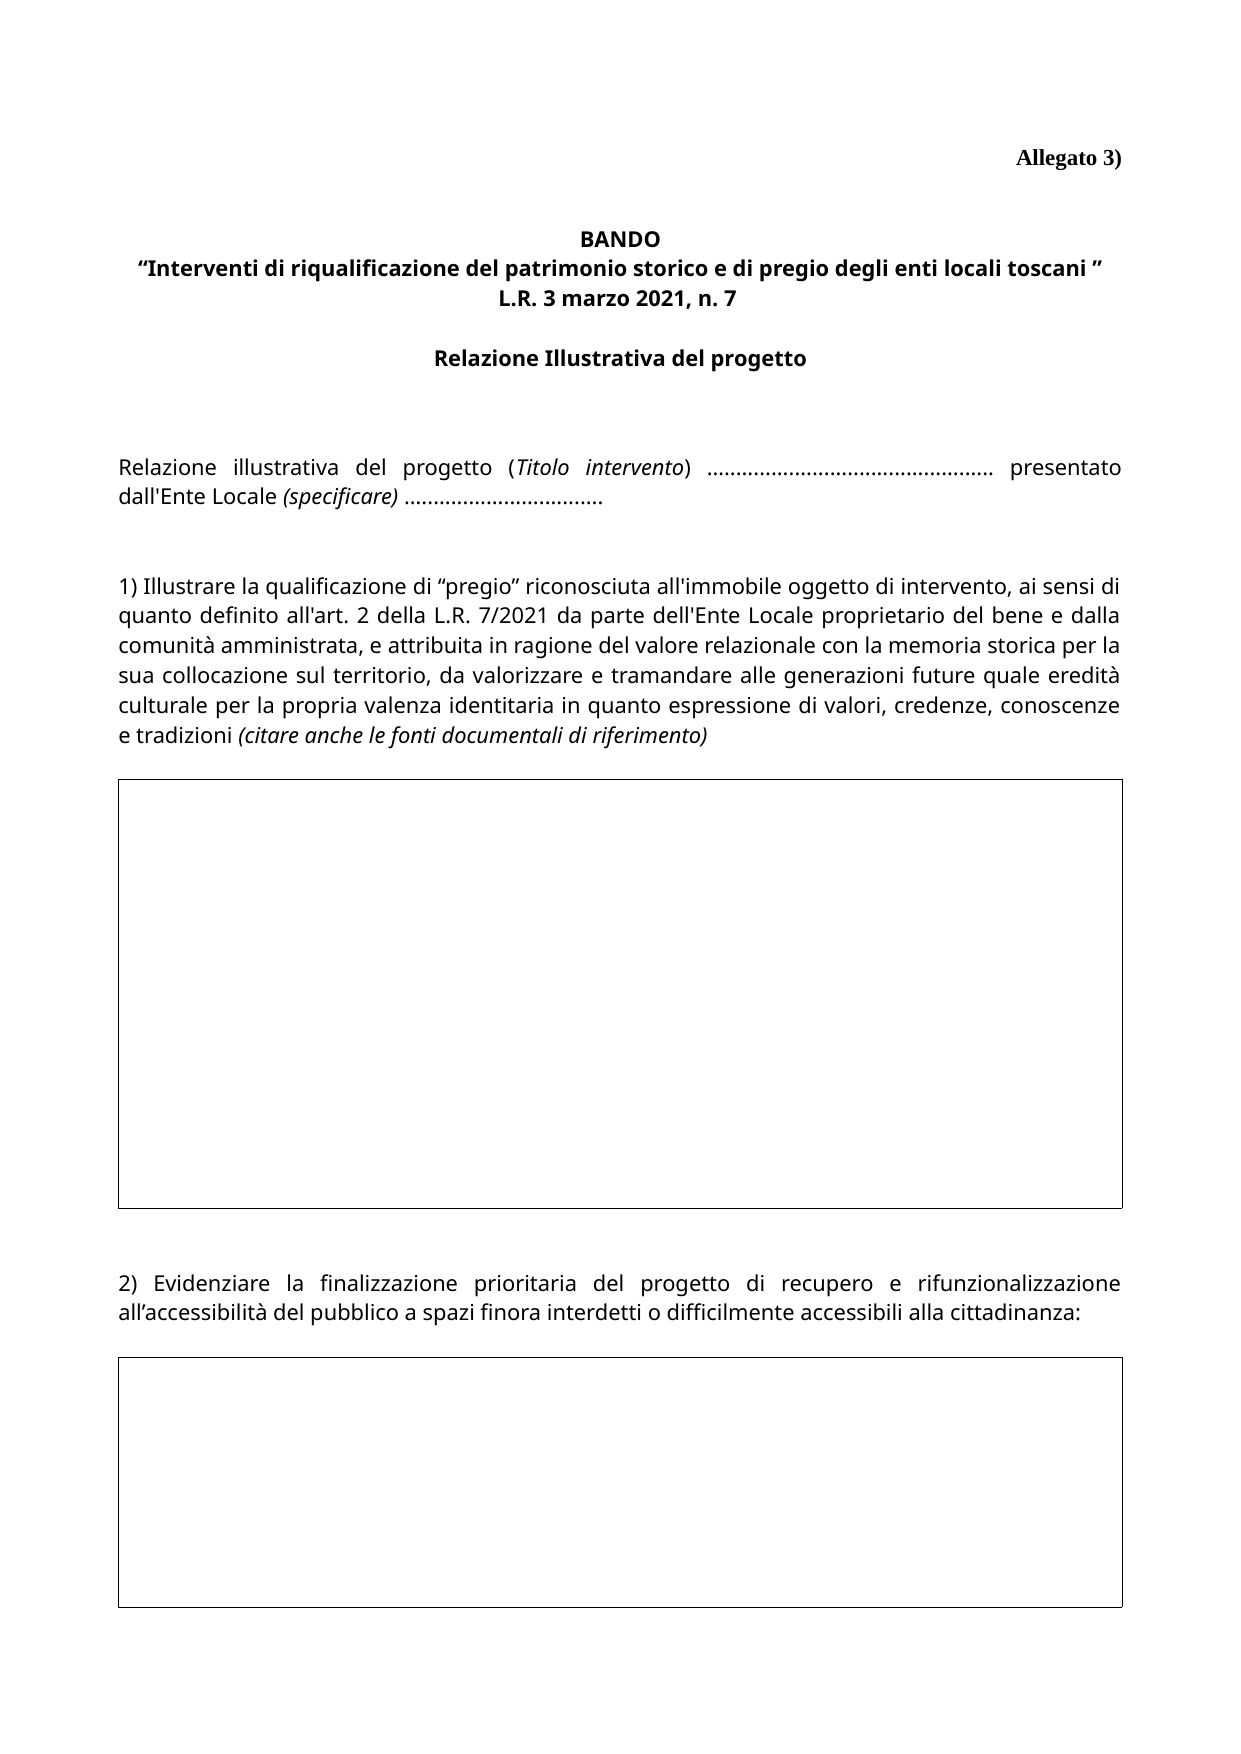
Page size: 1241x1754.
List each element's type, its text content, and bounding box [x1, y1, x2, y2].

text 2) Evidenziare la finalizzazione prioritaria del progetto di recupero e rifunzionalizzazione all’accessibilità del pubblico a spazi finora interdetti o difficilmente accessibili alla cittadinanza: [118, 1268, 1122, 1327]
table_header [119, 780, 1122, 1208]
table_header [119, 1358, 1122, 1607]
text BANDO [118, 223, 1122, 253]
text “Interventi di riqualificazione del patrimonio storico e di pregio degli enti locali toscani ” [118, 253, 1122, 283]
text Relazione Illustrativa del progetto [118, 343, 1122, 372]
text Allegato 3) [118, 144, 1122, 171]
text L.R. 3 marzo 2021, n. 7 [118, 283, 1122, 313]
text 1) Illustrare la qualificazione di “pregio” riconosciuta all'immobile oggetto di intervento, ai sensi di quanto definito all'art. 2 della L.R. 7/2021 da parte dell'Ente Locale proprietario del bene e dalla comunità amministrata, e attribuita in ragione del valore relazionale con la memoria storica per la sua collocazione sul territorio, da valorizzare e tramandare alle generazioni future quale eredità culturale per la propria valenza identitaria in quanto espressione di valori, credenze, conoscenze e tradizioni (citare anche le fonti documentali di riferimento) [118, 571, 1122, 749]
text Relazione illustrativa del progetto (Titolo intervento) ….............................................. presentato dall'Ente Locale (specificare) …............................... [118, 452, 1122, 511]
